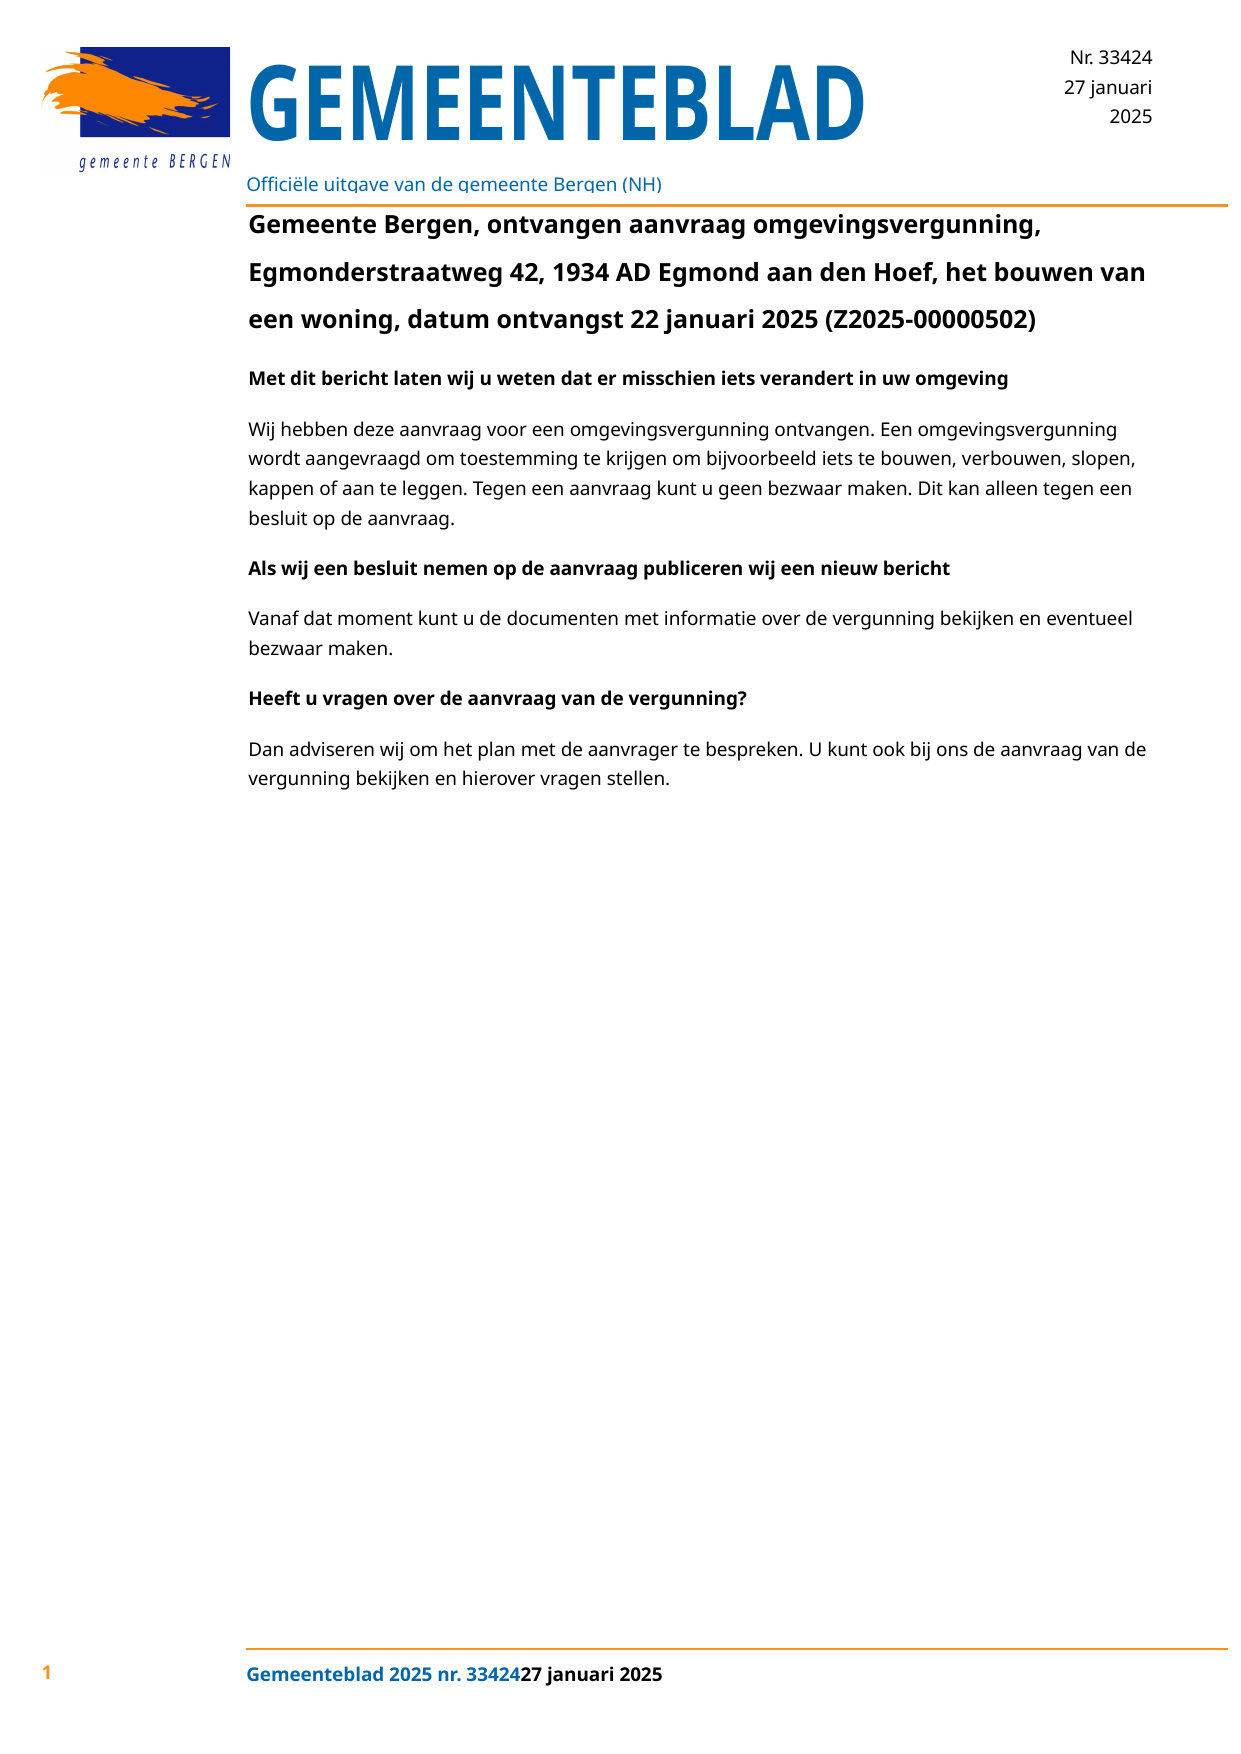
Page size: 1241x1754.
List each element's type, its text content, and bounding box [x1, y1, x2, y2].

text Vanaf dat moment kunt u de documenten met informatie over de vergunning bekijken en eventueel bezwaar maken. [248, 606, 1152, 661]
text Gemeente Bergen, ontvangen aanvraag omgevingsvergunning, Egmonderstraatweg 42, 1934 AD Egmond aan den Hoef, het bouwen van een woning, datum ontvangst 22 januari 2025 (Z2025-00000502) [248, 207, 1152, 336]
text Wij hebben deze aanvraag voor een omgevingsvergunning ontvangen. Een omgevingsvergunning wordt aangevraagd om toestemming te krijgen om bijvoorbeeld iets te bouwen, verbouwen, slopen, kappen of aan te leggen. Tegen een aanvraag kunt u geen bezwaar maken. Dit kan alleen tegen een besluit op de aanvraag. [248, 416, 1152, 530]
text Dan adviseren wij om het plan met de aanvrager te bespreken. U kunt ook bij ons de aanvraag van de vergunning bekijken en hierover vragen stellen. [248, 736, 1152, 791]
picture [41, 47, 231, 172]
text Heeft u vragen over de aanvraag van de vergunning? [248, 686, 1152, 711]
text Met dit bericht laten wij u weten dat er misschien iets verandert in uw omgeving [248, 366, 1152, 391]
text Als wij een besluit nemen op de aanvraag publiceren wij een nieuw bericht [248, 555, 1152, 581]
